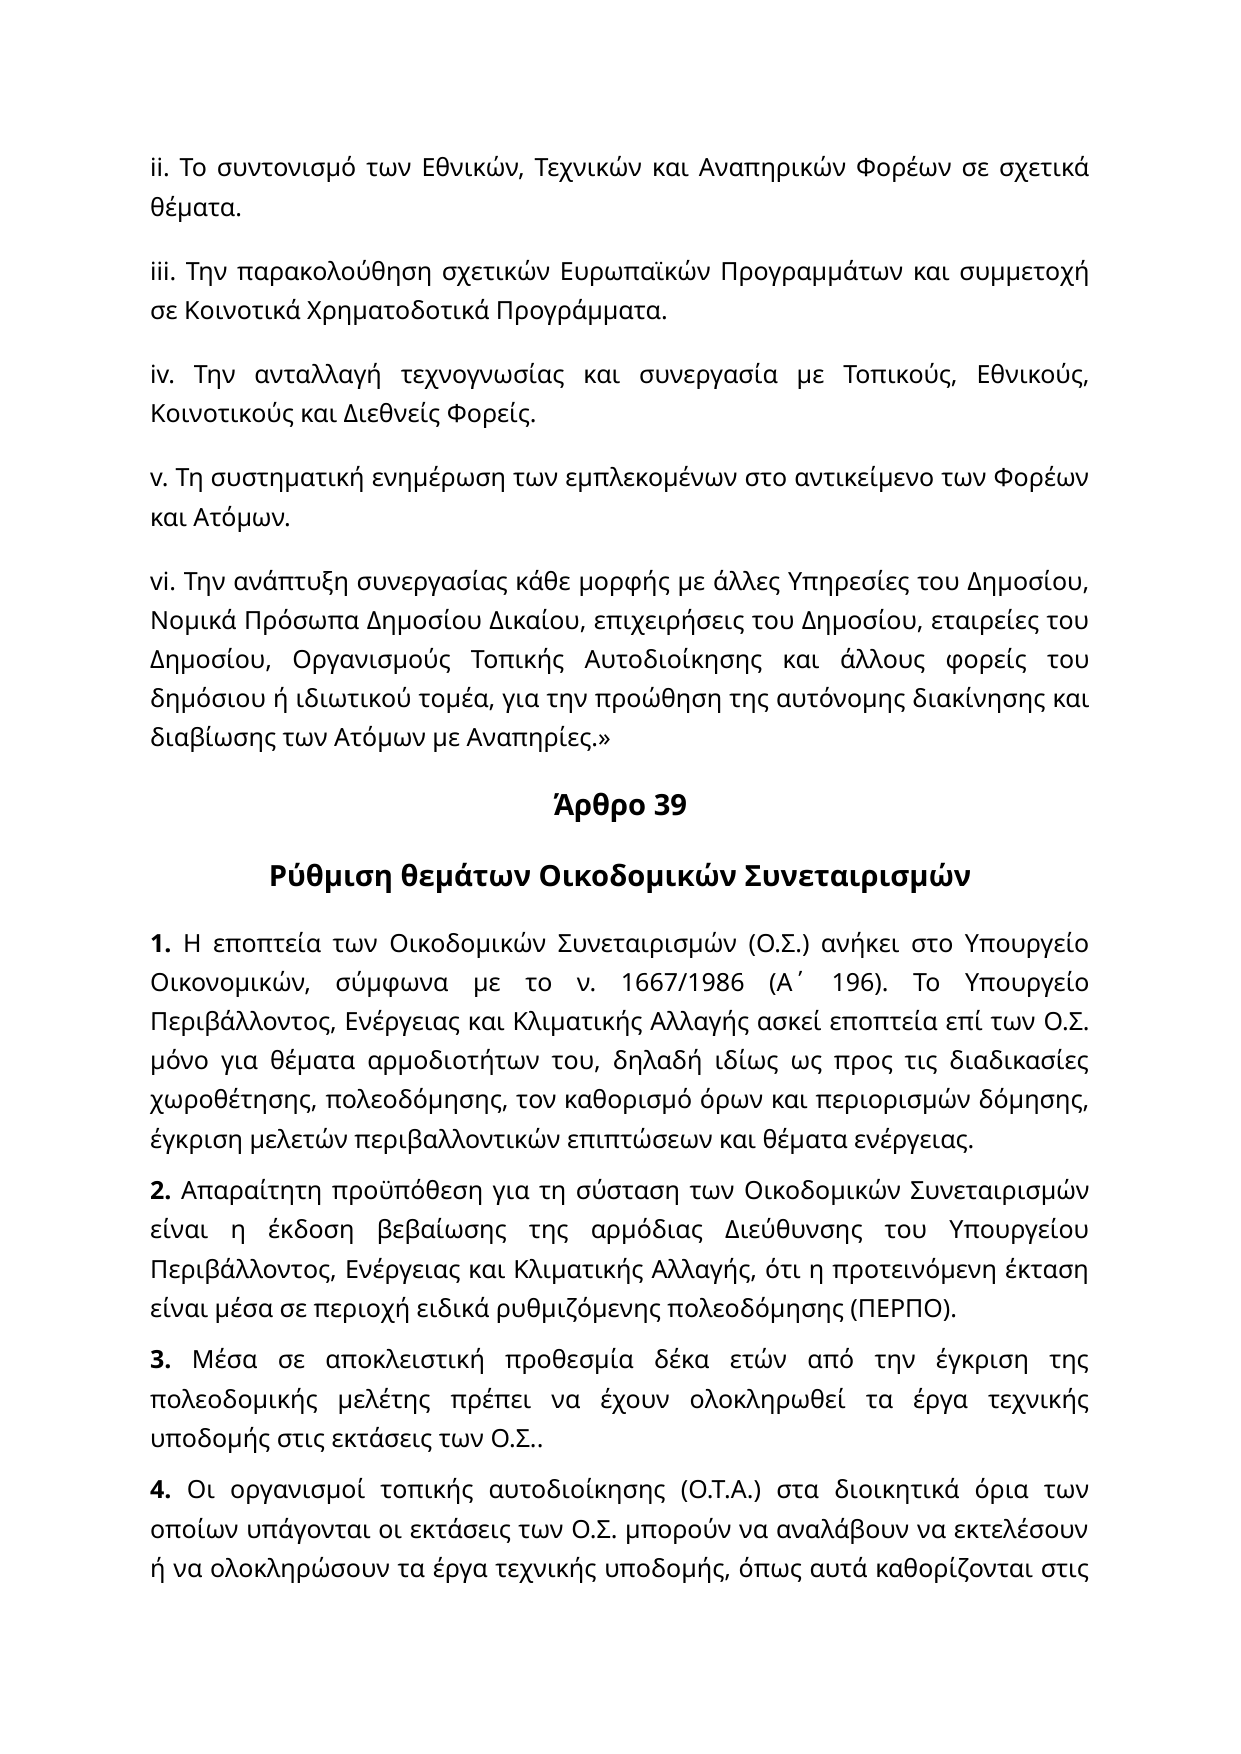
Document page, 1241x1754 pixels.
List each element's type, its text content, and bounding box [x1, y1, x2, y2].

text vi. Την ανάπτυξη συνεργασίας κάθε μορφής με άλλες Υπηρεσίες του Δημοσίου, Νομικά Πρόσωπα Δημοσίου Δικαίου, επιχειρήσεις του Δημοσίου, εταιρείες του Δημοσίου, Οργανισμούς Τοπικής Αυτοδιοίκησης και άλλους φορείς του δημόσιου ή ιδιωτικού τομέα, για την προώθηση της αυτόνομης διακίνησης και διαβίωσης των Ατόμων με Αναπηρίες.» [150, 563, 1090, 754]
text iii. Την παρακολούθηση σχετικών Ευρωπαϊκών Προγραμμάτων και συμμετοχή σε Κοινοτικά Χρηματοδοτικά Προγράμματα. [150, 253, 1090, 327]
text v. Τη συστηματική ενημέρωση των εμπλεκομένων στο αντικείμενο των Φορέων και Ατόμων. [150, 460, 1090, 533]
text 1. Η εποπτεία των Οικοδομικών Συνεταιρισμών (Ο.Σ.) ανήκει στο Υπουργείο Οικονομικών, σύμφωνα με το ν. 1667/1986 (Α΄ 196). Το Υπουργείο Περιβάλλοντος, Ενέργειας και Κλιματικής Αλλαγής ασκεί εποπτεία επί των Ο.Σ. μόνο για θέματα αρμοδιοτήτων του, δηλαδή ιδίως ως προς τις διαδικασίες χωροθέτησης, πολεοδόμησης, τον καθορισμό όρων και περιορισμών δόμησης, έγκριση μελετών περιβαλλοντικών επιπτώσεων και θέματα ενέργειας. [150, 925, 1090, 1155]
subtitle Άρθρο 39 [150, 784, 1090, 824]
text 4. Οι οργανισμοί τοπικής αυτοδιοίκησης (Ο.Τ.Α.) στα διοικητικά όρια των οποίων υπάγονται οι εκτάσεις των Ο.Σ. μπορούν να αναλάβουν να εκτελέσουν ή να ολοκληρώσουν τα έργα τεχνικής υποδομής, όπως αυτά καθορίζονται στις [150, 1472, 1090, 1584]
text 3. Μέσα σε αποκλειστική προθεσμία δέκα ετών από την έγκριση της πολεοδομικής μελέτης πρέπει να έχουν ολοκληρωθεί τα έργα τεχνικής υποδομής στις εκτάσεις των Ο.Σ.. [150, 1342, 1090, 1454]
text 2. Απαραίτητη προϋπόθεση για τη σύσταση των Οικοδομικών Συνεταιρισμών είναι η έκδοση βεβαίωσης της αρμόδιας Διεύθυνσης του Υπουργείου Περιβάλλοντος, Ενέργειας και Κλιματικής Αλλαγής, ότι η προτεινόμενη έκταση είναι μέσα σε περιοχή ειδικά ρυθμιζόμενης πολεοδόμησης (ΠΕΡΠΟ). [150, 1173, 1090, 1324]
text iv. Την ανταλλαγή τεχνογνωσίας και συνεργασία με Τοπικούς, Εθνικούς, Κοινοτικούς και Διεθνείς Φορείς. [150, 357, 1090, 430]
text ii. Το συντονισμό των Εθνικών, Τεχνικών και Αναπηρικών Φορέων σε σχετικά θέματα. [150, 150, 1090, 223]
subtitle Ρύθμιση θεμάτων Οικοδομικών Συνεταιρισμών [150, 855, 1090, 894]
